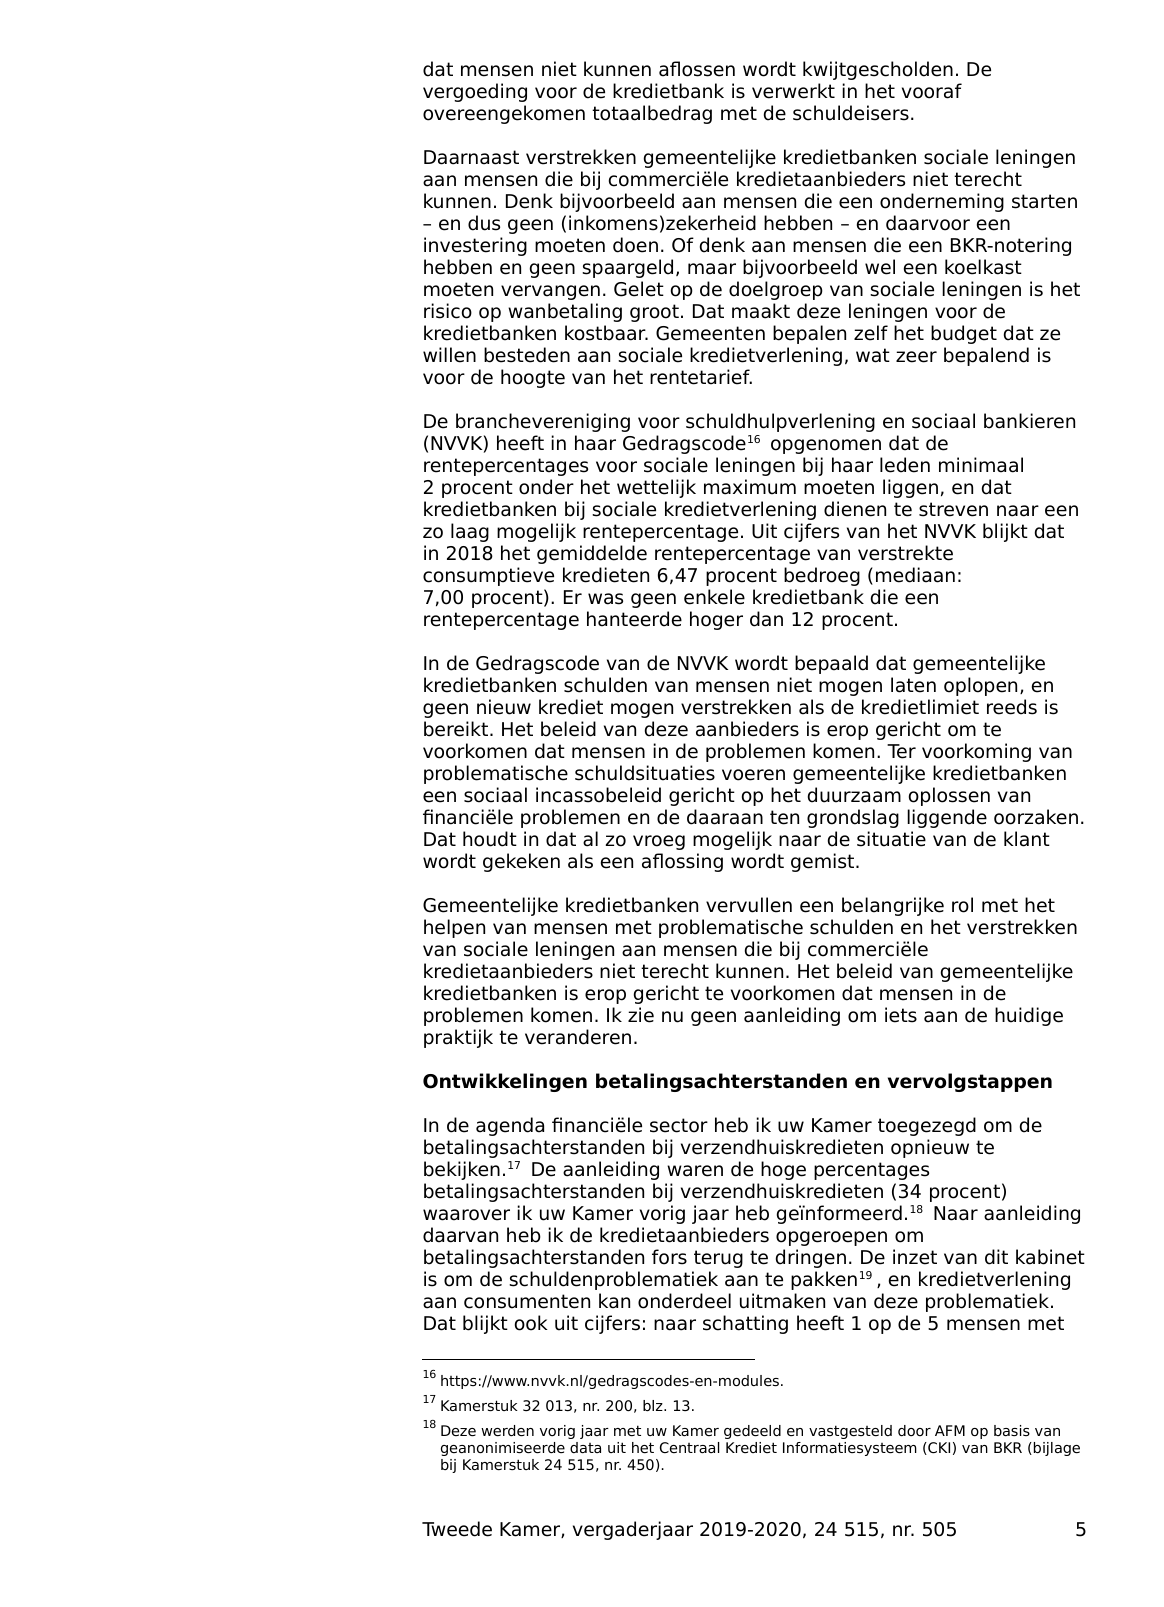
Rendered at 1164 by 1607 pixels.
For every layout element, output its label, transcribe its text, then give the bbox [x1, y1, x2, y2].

text dat mensen niet kunnen aflossen wordt kwijtgescholden. De vergoeding voor de kredietbank is verwerkt in het vooraf overeengekomen totaalbedrag met de schuldeisers. [422, 59, 1087, 125]
text In de Gedragscode van de NVVK wordt bepaald dat gemeentelijke kredietbanken schulden van mensen niet mogen laten oplopen, en geen nieuw krediet mogen verstrekken als de kredietlimiet reeds is bereikt. Het beleid van deze aanbieders is erop gericht om te voorkomen dat mensen in de problemen komen. Ter voorkoming van problematische schuldsituaties voeren gemeentelijke kredietbanken een sociaal incassobeleid gericht op het duurzaam oplossen van financiële problemen en de daaraan ten grondslag liggende oorzaken. Dat houdt in dat al zo vroeg mogelijk naar de situatie van de klant wordt gekeken als een aflossing wordt gemist. [422, 653, 1087, 873]
text Deze werden vorig jaar met uw Kamer gedeeld en vastgesteld door AFM op basis van geanonimiseerde data uit het Centraal Krediet Informatiesysteem (CKI) van BKR (bijlage bij Kamerstuk 24 515, nr. 450). [422, 1418, 1087, 1474]
text In de agenda financiële sector heb ik uw Kamer toegezegd om de betalingsachterstanden bij verzendhuiskredieten opnieuw te bekijken. De aanleiding waren de hoge percentages betalingsachterstanden bij verzendhuiskredieten (34 procent) waarover ik uw Kamer vorig jaar heb geïnformeerd. Naar aanleiding daarvan heb ik de kredietaanbieders opgeroepen om betalingsachterstanden fors terug te dringen. De inzet van dit kabinet is om de schuldenproblematiek aan te pakken, en kredietverlening aan consumenten kan onderdeel uitmaken van deze problematiek. Dat blijkt ook uit cijfers: naar schatting heeft 1 op de 5 mensen met [422, 1115, 1087, 1335]
text De branchevereniging voor schuldhulpverlening en sociaal bankieren (NVVK) heeft in haar Gedragscode opgenomen dat de rentepercentages voor sociale leningen bij haar leden minimaal 2 procent onder het wettelijk maximum moeten liggen, en dat kredietbanken bij sociale kredietverlening dienen te streven naar een zo laag mogelijk rentepercentage. Uit cijfers van het NVVK blijkt dat in 2018 het gemiddelde rentepercentage van verstrekte consumptieve kredieten 6,47 procent bedroeg (mediaan: 7,00 procent). Er was geen enkele kredietbank die een rentepercentage hanteerde hoger dan 12 procent. [422, 411, 1087, 631]
subtitle Ontwikkelingen betalingsachterstanden en vervolgstappen [422, 1071, 1087, 1093]
text Gemeentelijke kredietbanken vervullen een belangrijke rol met het helpen van mensen met problematische schulden en het verstrekken van sociale leningen aan mensen die bij commerciële kredietaanbieders niet terecht kunnen. Het beleid van gemeentelijke kredietbanken is erop gericht te voorkomen dat mensen in de problemen komen. Ik zie nu geen aanleiding om iets aan de huidige praktijk te veranderen. [422, 895, 1087, 1049]
text Daarnaast verstrekken gemeentelijke kredietbanken sociale leningen aan mensen die bij commerciële kredietaanbieders niet terecht kunnen. Denk bijvoorbeeld aan mensen die een onderneming starten – en dus geen (inkomens)zekerheid hebben – en daarvoor een investering moeten doen. Of denk aan mensen die een BKR-notering hebben en geen spaargeld, maar bijvoorbeeld wel een koelkast moeten vervangen. Gelet op de doelgroep van sociale leningen is het risico op wanbetaling groot. Dat maakt deze leningen voor de kredietbanken kostbaar. Gemeenten bepalen zelf het budget dat ze willen besteden aan sociale kredietverlening, wat zeer bepalend is voor de hoogte van het rentetarief. [422, 147, 1087, 389]
text Kamerstuk 32 013, nr. 200, blz. 13. [422, 1393, 1087, 1416]
text https://www.nvvk.nl/gedragscodes-en-modules. [422, 1368, 1087, 1391]
